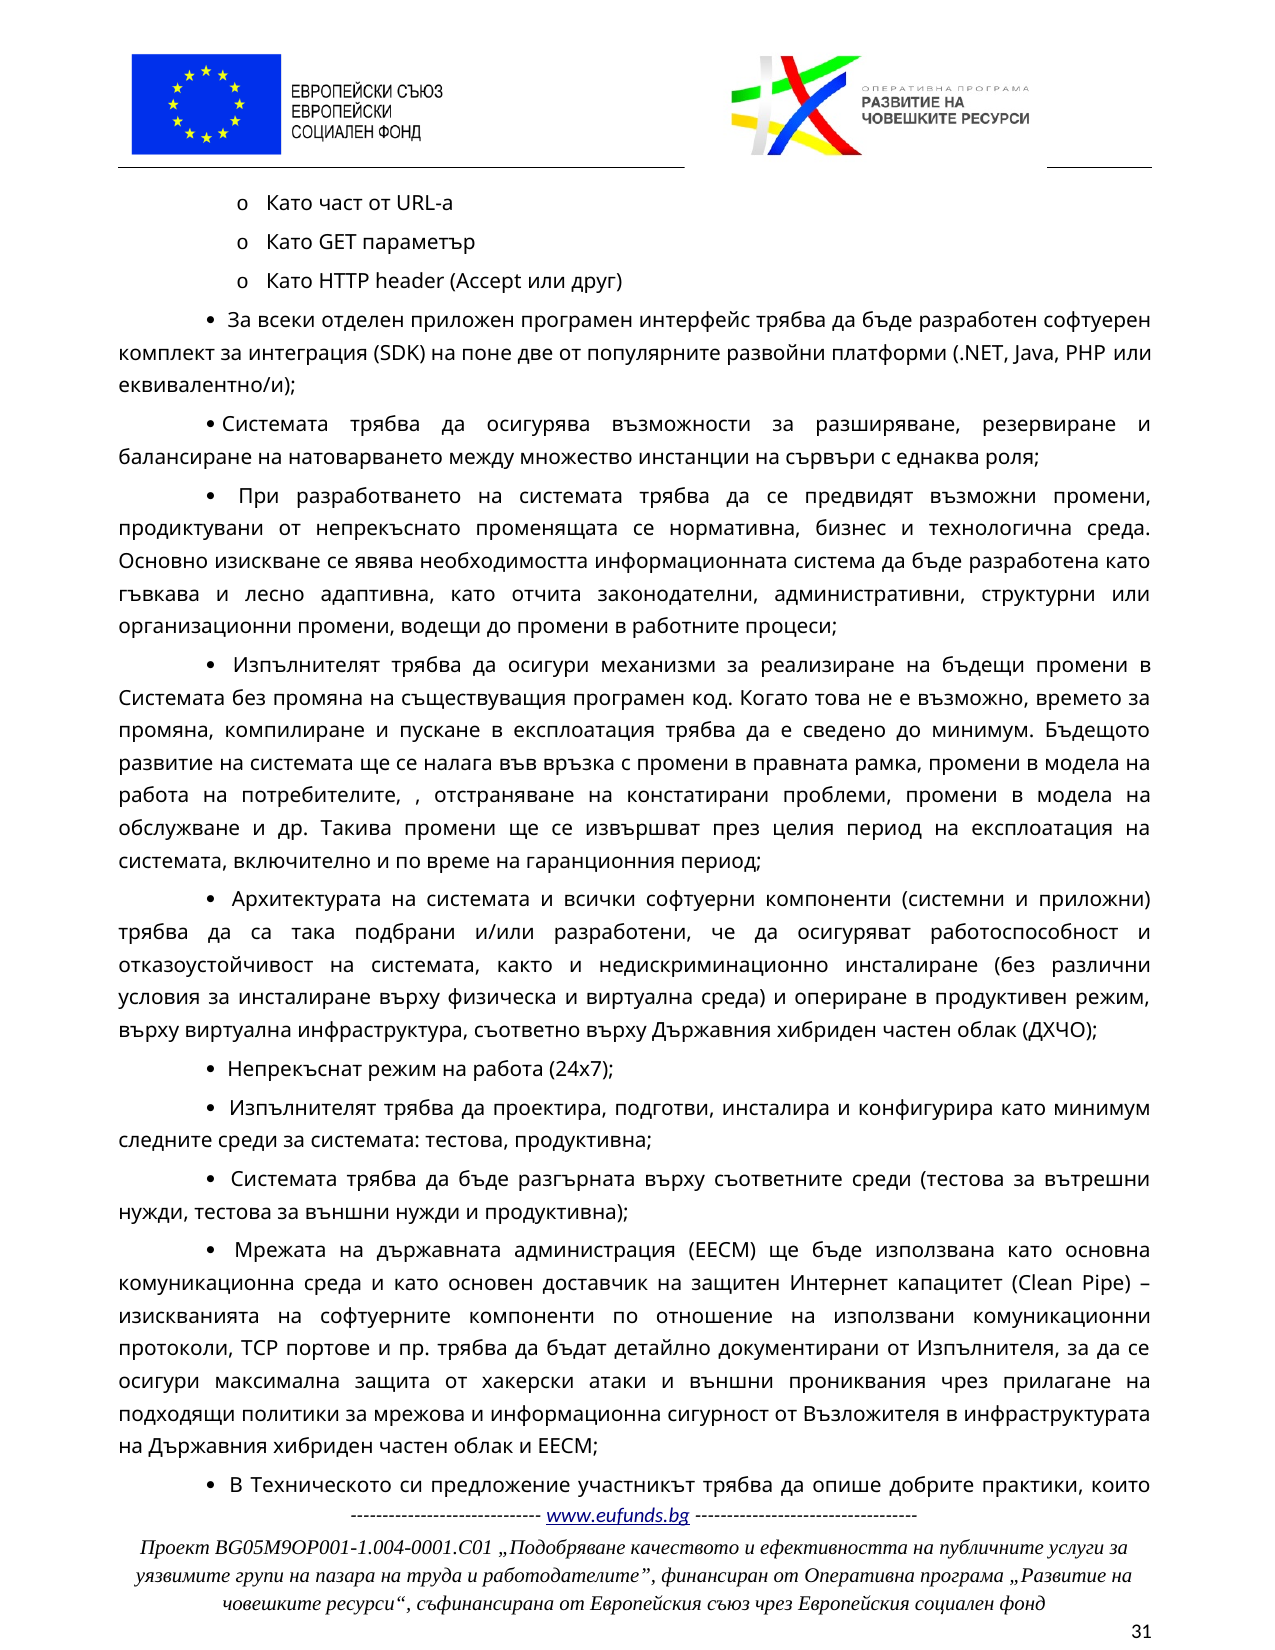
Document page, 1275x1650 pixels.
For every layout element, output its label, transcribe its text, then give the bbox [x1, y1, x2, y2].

list При разработването на системата трябва да се предвидят възможни промени, продиктувани от непрекъснато променящата се нормативна, бизнес и технологична среда. Основно изискване се явява необходимостта информационната система да бъде разработена като гъвкава и лесно адаптивна, като отчита законодателни, административни, структурни или организационни промени, водещи до промени в работните процеси; [118, 481, 1152, 640]
list Мрежата на държавната администрация (ЕЕСМ) ще бъде използвана като основна комуникационна среда и като основен доставчик на защитен Интернет капацитет (Clean Pipe) – изискванията на софтуерните компоненти по отношение на използвани комуникационни протоколи, TCP портове и пр. трябва да бъдат детайлно документирани от Изпълнителя, за да се осигури максимална защита от хакерски атаки и външни прониквания чрез прилагане на подходящи политики за мрежова и информационна сигурност от Възложителя в инфраструктурата на Държавния хибриден частен облак и ЕЕСМ; [118, 1236, 1152, 1460]
list В Техническото си предложение участникът трябва да опише добрите практики, които [118, 1470, 1152, 1498]
list Системата трябва да бъде разгърната върху съответните среди (тестова за вътрешни нужди, тестова за външни нужди и продуктивна); [118, 1164, 1152, 1225]
list Архитектурата на системата и всички софтуерни компоненти (системни и приложни) трябва да са така подбрани и/или разработени, че да осигуряват работоспособност и отказоустойчивост на системата, както и недискриминационно инсталиране (без различни условия за инсталиране върху физическа и виртуална среда) и опериране в продуктивен режим, върху виртуална инфраструктура, съответно върху Държавния хибриден частен облак (ДХЧО); [118, 884, 1152, 1043]
list Като част от URL-а [118, 188, 1152, 217]
list Непрекъснат режим на работа (24х7); [118, 1054, 1152, 1082]
list Изпълнителят трябва да проектира, подготви, инсталира и конфигурира като минимум следните среди за системата: тестова, продуктивна; [118, 1093, 1152, 1154]
list Като HTTP header (Accept или друг) [118, 266, 1152, 295]
list Като GET параметър [118, 227, 1152, 256]
list Системата трябва да осигурява възможности за разширяване, резервиране и балансиране на натоварването между множество инстанции на сървъри с еднаква роля; [118, 409, 1152, 470]
list За всеки отделен приложен програмен интерфейс трябва да бъде разработен софтуерен комплект за интеграция (SDK) на поне две от популярните развойни платформи (.NET, Java, PHP или еквивалентно/и); [118, 305, 1152, 399]
list Изпълнителят трябва да осигури механизми за реализиране на бъдещи промени в Системата без промяна на съществуващия програмен код. Когато това не е възможно, времето за промяна, компилиране и пускане в експлоатация трябва да е сведено до минимум. Бъдещото развитие на системата ще се налага във връзка с промени в правната рамка, промени в модела на работа на потребителите, , отстраняване на констатирани проблеми, промени в модела на обслужване и др. Такива промени ще се извършват през целия период на експлоатация на системата, включително и по време на гаранционния период; [118, 650, 1152, 874]
